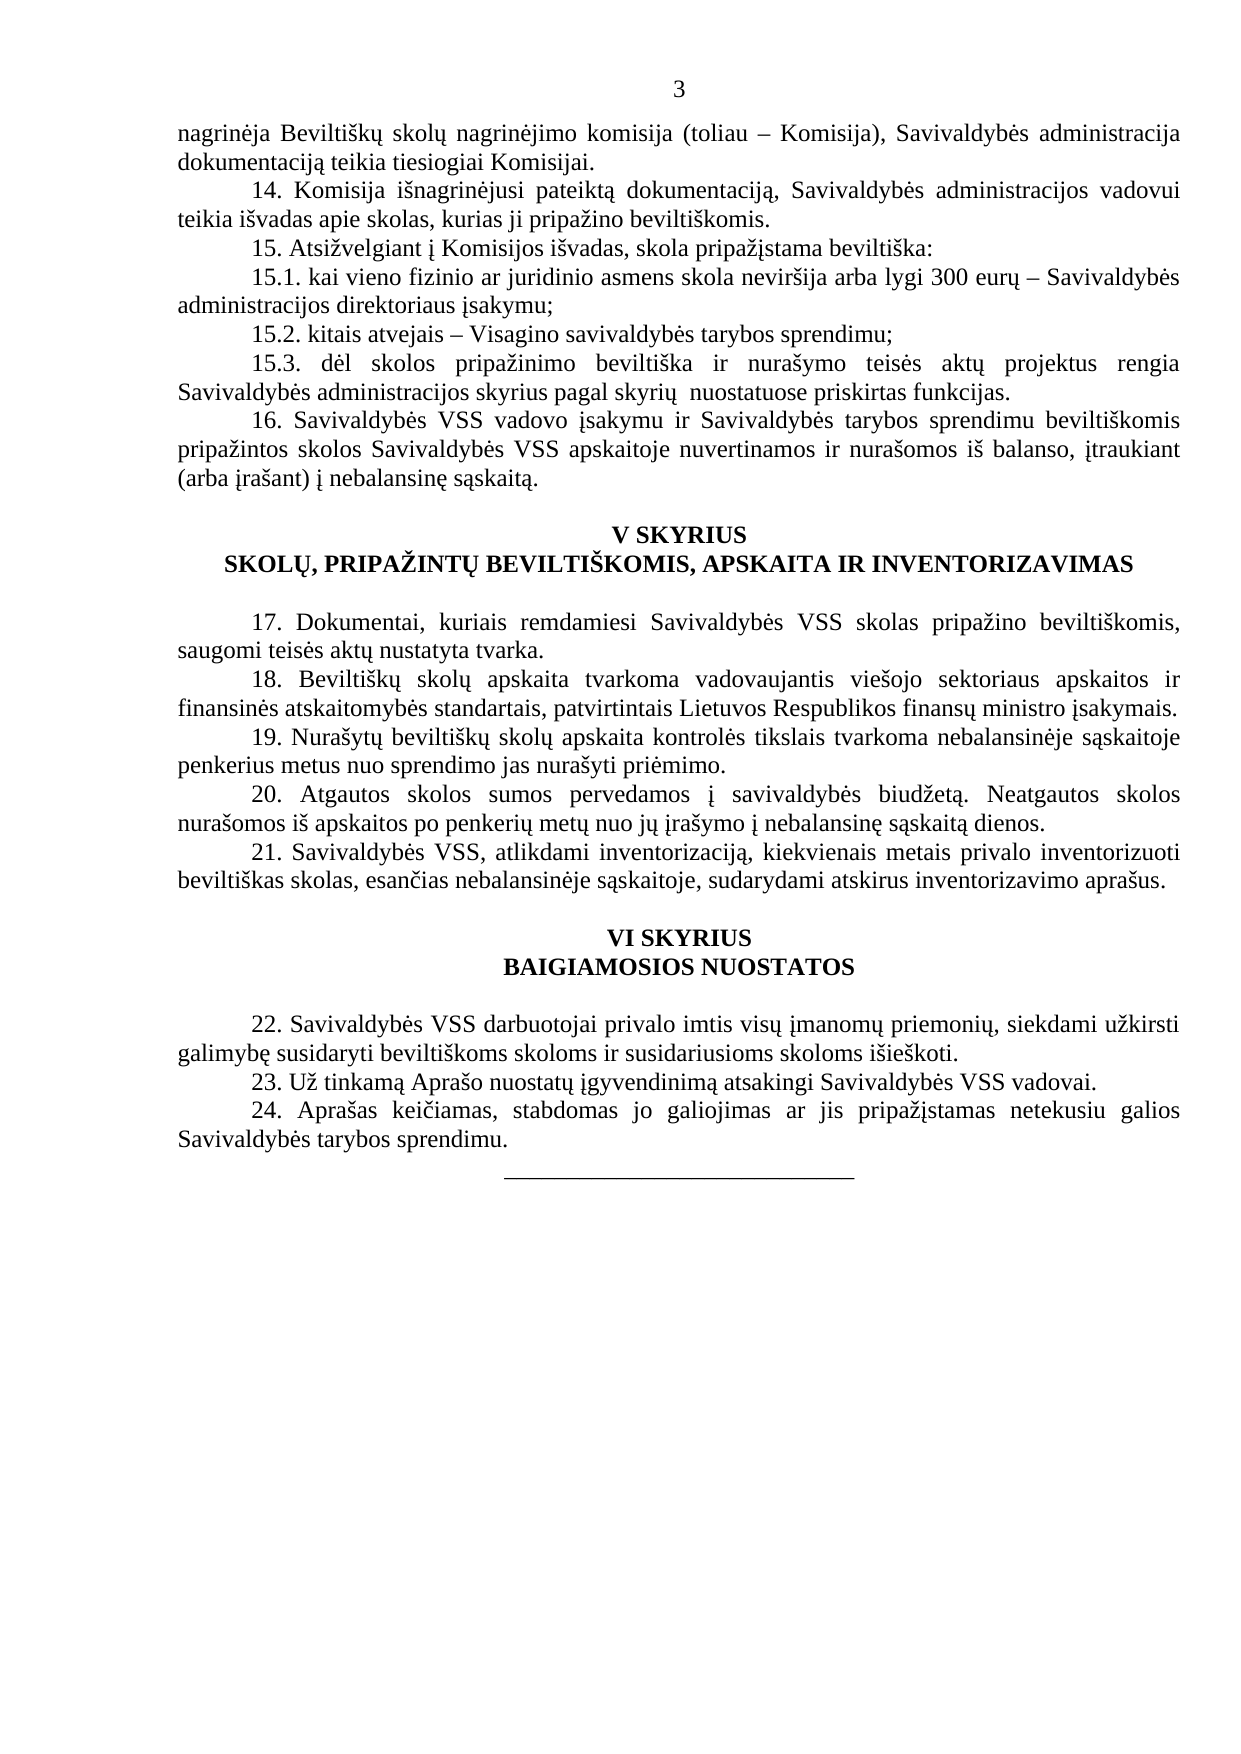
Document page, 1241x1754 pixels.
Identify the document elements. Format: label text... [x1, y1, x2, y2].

text V SKYRIUS [177, 521, 1181, 549]
text VI SKYRIUS [177, 923, 1181, 952]
text nagrinėja Beviltiškų skolų nagrinėjimo komisija (toliau – Komisija), Savivaldybės administracija dokumentaciją teikia tiesiogiai Komisijai. [177, 118, 1181, 176]
text 22. Savivaldybės VSS darbuotojai privalo imtis visų įmanomų priemonių, siekdami užkirsti galimybę susidaryti beviltiškoms skoloms ir susidariusioms skoloms išieškoti. [177, 1009, 1181, 1067]
text ____________________________ [177, 1153, 1181, 1182]
text 18. Beviltiškų skolų apskaita tvarkoma vadovaujantis viešojo sektoriaus apskaitos ir finansinės atskaitomybės standartais, patvirtintais Lietuvos Respublikos finansų ministro įsakymais. [177, 664, 1181, 722]
text 15. Atsižvelgiant į Komisijos išvadas, skola pripažįstama beviltiška: [177, 233, 1181, 262]
text SKOLŲ, PRIPAŽINTŲ BEVILTIŠKOMIS, APSKAITA IR INVENTORIZAVIMAS [177, 549, 1181, 578]
text 24. Aprašas keičiamas, stabdomas jo galiojimas ar jis pripažįstamas netekusiu galios Savivaldybės tarybos sprendimu. [177, 1096, 1181, 1153]
text 15.3. dėl skolos pripažinimo beviltiška ir nurašymo teisės aktų projektus rengia Savivaldybės administracijos skyrius pagal skyrių nuostatuose priskirtas funkcijas. [177, 348, 1181, 406]
text 19. Nurašytų beviltiškų skolų apskaita kontrolės tikslais tvarkoma nebalansinėje sąskaitoje penkerius metus nuo sprendimo jas nurašyti priėmimo. [177, 722, 1181, 779]
text 17. Dokumentai, kuriais remdamiesi Savivaldybės VSS skolas pripažino beviltiškomis, saugomi teisės aktų nustatyta tvarka. [177, 607, 1181, 664]
text 15.1. kai vieno fizinio ar juridinio asmens skola neviršija arba lygi 300 eurų – Savivaldybės administracijos direktoriaus įsakymu; [177, 262, 1181, 319]
text 20. Atgautos skolos sumos pervedamos į savivaldybės biudžetą. Neatgautos skolos nurašomos iš apskaitos po penkerių metų nuo jų įrašymo į nebalansinę sąskaitą dienos. [177, 779, 1181, 837]
text 21. Savivaldybės VSS, atlikdami inventorizaciją, kiekvienais metais privalo inventorizuoti beviltiškas skolas, esančias nebalansinėje sąskaitoje, sudarydami atskirus inventorizavimo aprašus. [177, 837, 1181, 894]
text 15.2. kitais atvejais – Visagino savivaldybės tarybos sprendimu; [177, 319, 1181, 348]
text 23. Už tinkamą Aprašo nuostatų įgyvendinimą atsakingi Savivaldybės VSS vadovai. [177, 1067, 1181, 1096]
text 16. Savivaldybės VSS vadovo įsakymu ir Savivaldybės tarybos sprendimu beviltiškomis pripažintos skolos Savivaldybės VSS apskaitoje nuvertinamos ir nurašomos iš balanso, įtraukiant (arba įrašant) į nebalansinę sąskaitą. [177, 406, 1181, 492]
text 14. Komisija išnagrinėjusi pateiktą dokumentaciją, Savivaldybės administracijos vadovui teikia išvadas apie skolas, kurias ji pripažino beviltiškomis. [177, 176, 1181, 233]
text BAIGIAMOSIOS NUOSTATOS [177, 952, 1181, 981]
